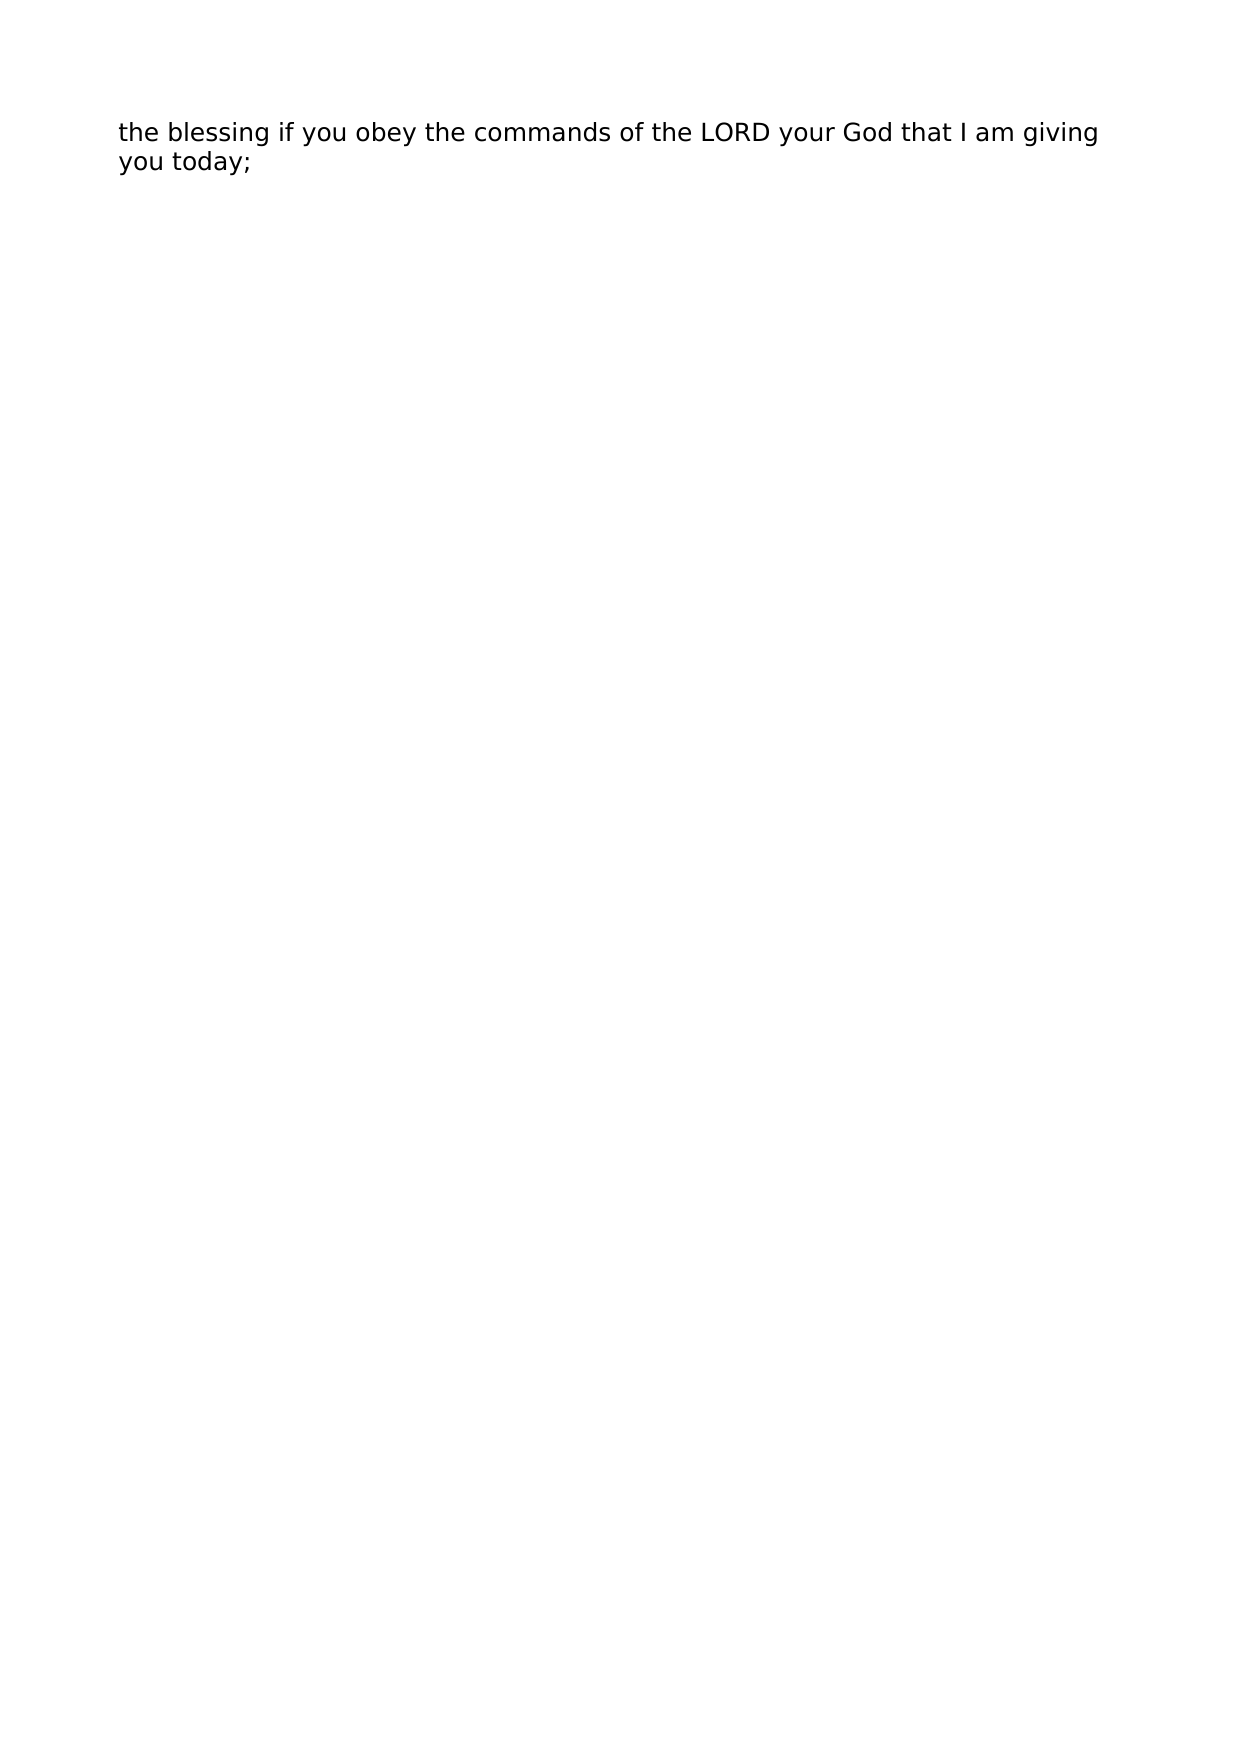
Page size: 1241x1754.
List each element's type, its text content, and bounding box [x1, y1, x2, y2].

text the blessing if you obey the commands of the LORD your God that I am giving you today; [118, 118, 1122, 176]
